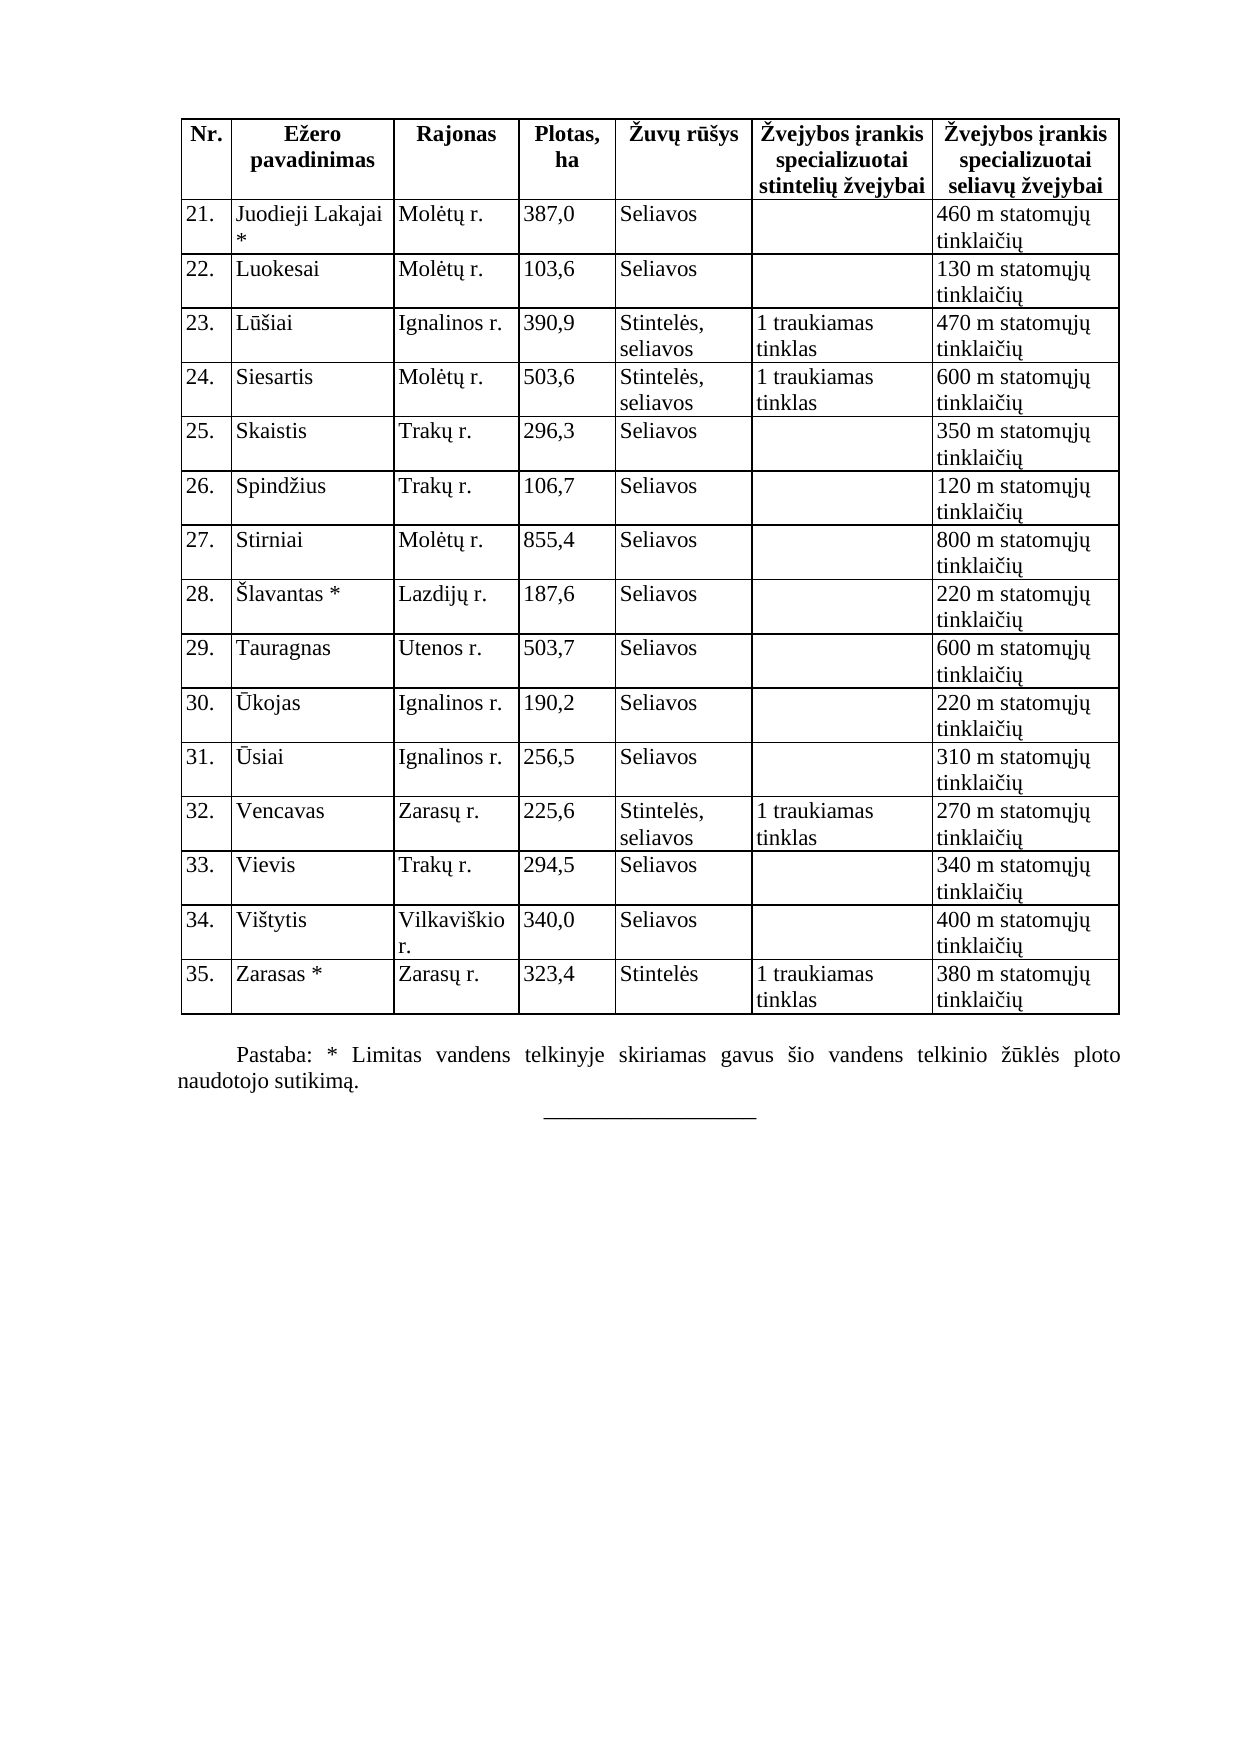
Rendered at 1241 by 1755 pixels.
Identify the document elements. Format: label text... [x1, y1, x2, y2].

table_cell 120 m statomųjų tinklaičių [933, 472, 1118, 524]
table_cell Trakų r. [395, 852, 518, 904]
table_cell Vencavas [232, 797, 393, 850]
table_cell Siesartis [232, 363, 393, 416]
table_cell 1 traukiamas tinklas [753, 960, 932, 1013]
table_cell 187,6 [520, 580, 615, 633]
table_cell Ignalinos r. [395, 743, 518, 796]
table_cell [753, 906, 932, 958]
table_cell 30. [182, 689, 231, 741]
table_cell 323,4 [520, 960, 615, 1013]
table_cell 22. [182, 255, 231, 307]
table_cell 350 m statomųjų tinklaičių [933, 417, 1118, 470]
table_header Žvejybos įrankis specializuotai seliavų žvejybai [933, 120, 1118, 199]
table_cell [753, 852, 932, 904]
table_cell Seliavos [616, 580, 751, 633]
table_cell 24. [182, 363, 231, 416]
table_cell [753, 743, 932, 796]
table_cell 33. [182, 852, 231, 904]
table_cell 503,7 [520, 635, 615, 687]
table_cell [753, 635, 932, 687]
table_cell [753, 580, 932, 633]
table_cell [753, 255, 932, 307]
table_header Plotas, ha [520, 120, 615, 199]
table_cell Ignalinos r. [395, 309, 518, 362]
table_cell 29. [182, 635, 231, 687]
table_cell Juodieji Lakajai * [232, 200, 393, 253]
table_cell 21. [182, 200, 231, 253]
table_cell Seliavos [616, 526, 751, 579]
text _________________ [177, 1093, 1122, 1122]
table_cell Seliavos [616, 852, 751, 904]
table_cell 855,4 [520, 526, 615, 579]
table_cell Seliavos [616, 417, 751, 470]
text Pastaba: * Limitas vandens telkinyje skiriamas gavus šio vandens telkinio žūklės ploto naudotojo sutikimą. [177, 1041, 1122, 1093]
table_cell 106,7 [520, 472, 615, 524]
table_cell 26. [182, 472, 231, 524]
table_cell 460 m statomųjų tinklaičių [933, 200, 1118, 253]
table_cell 23. [182, 309, 231, 362]
table_cell Seliavos [616, 255, 751, 307]
table_cell Vištytis [232, 906, 393, 958]
table_cell Molėtų r. [395, 526, 518, 579]
table_cell 470 m statomųjų tinklaičių [933, 309, 1118, 362]
table_cell 400 m statomųjų tinklaičių [933, 906, 1118, 958]
table_cell 1 traukiamas tinklas [753, 309, 932, 362]
table_cell 390,9 [520, 309, 615, 362]
table_cell 32. [182, 797, 231, 850]
table_cell 35. [182, 960, 231, 1013]
table_cell Molėtų r. [395, 255, 518, 307]
table_cell 34. [182, 906, 231, 958]
table_cell Stintelės, seliavos [616, 363, 751, 416]
table_cell 503,6 [520, 363, 615, 416]
table_cell Seliavos [616, 689, 751, 741]
table_cell 31. [182, 743, 231, 796]
table_cell Seliavos [616, 200, 751, 253]
table_cell 270 m statomųjų tinklaičių [933, 797, 1118, 850]
table_cell Ūkojas [232, 689, 393, 741]
table_header Rajonas [395, 120, 518, 199]
table_cell Ignalinos r. [395, 689, 518, 741]
table_cell 340 m statomųjų tinklaičių [933, 852, 1118, 904]
table_cell Zarasas * [232, 960, 393, 1013]
table_cell [753, 200, 932, 253]
table_cell 340,0 [520, 906, 615, 958]
table_cell Lazdijų r. [395, 580, 518, 633]
table_cell Molėtų r. [395, 363, 518, 416]
table_cell Zarasų r. [395, 960, 518, 1013]
table_cell 387,0 [520, 200, 615, 253]
table_cell 190,2 [520, 689, 615, 741]
table_cell Molėtų r. [395, 200, 518, 253]
table_cell Lūšiai [232, 309, 393, 362]
table_header Ežero pavadinimas [232, 120, 393, 199]
table_cell Trakų r. [395, 417, 518, 470]
table_cell Stirniai [232, 526, 393, 579]
table_cell 800 m statomųjų tinklaičių [933, 526, 1118, 579]
table_cell 296,3 [520, 417, 615, 470]
table_cell 25. [182, 417, 231, 470]
table_cell Spindžius [232, 472, 393, 524]
table_cell Utenos r. [395, 635, 518, 687]
table_cell 130 m statomųjų tinklaičių [933, 255, 1118, 307]
table_cell Seliavos [616, 906, 751, 958]
table_cell 225,6 [520, 797, 615, 850]
table_cell Luokesai [232, 255, 393, 307]
table_header Žvejybos įrankis specializuotai stintelių žvejybai [753, 120, 932, 199]
table_cell 1 traukiamas tinklas [753, 797, 932, 850]
table_cell 600 m statomųjų tinklaičių [933, 363, 1118, 416]
table_cell Skaistis [232, 417, 393, 470]
table_cell [753, 472, 932, 524]
table_cell [753, 689, 932, 741]
table_cell Tauragnas [232, 635, 393, 687]
table_cell 220 m statomųjų tinklaičių [933, 580, 1118, 633]
table_header Žuvų rūšys [616, 120, 751, 199]
table_cell 103,6 [520, 255, 615, 307]
table_cell Seliavos [616, 635, 751, 687]
table_cell Zarasų r. [395, 797, 518, 850]
table_cell 600 m statomųjų tinklaičių [933, 635, 1118, 687]
table_cell Seliavos [616, 743, 751, 796]
table_cell Stintelės [616, 960, 751, 1013]
table_cell 1 traukiamas tinklas [753, 363, 932, 416]
table_cell Stintelės, seliavos [616, 797, 751, 850]
table_cell Šlavantas * [232, 580, 393, 633]
table_cell 256,5 [520, 743, 615, 796]
table_cell [753, 417, 932, 470]
table_cell Trakų r. [395, 472, 518, 524]
table_cell 28. [182, 580, 231, 633]
table_cell 27. [182, 526, 231, 579]
table_cell 310 m statomųjų tinklaičių [933, 743, 1118, 796]
table_cell 294,5 [520, 852, 615, 904]
table_cell Ūsiai [232, 743, 393, 796]
table_cell 220 m statomųjų tinklaičių [933, 689, 1118, 741]
table_cell 380 m statomųjų tinklaičių [933, 960, 1118, 1013]
table_cell Vievis [232, 852, 393, 904]
table_cell [753, 526, 932, 579]
table_header Nr. [182, 120, 231, 199]
table_cell Seliavos [616, 472, 751, 524]
table_cell Vilkaviškio r. [395, 906, 518, 958]
table_cell Stintelės, seliavos [616, 309, 751, 362]
